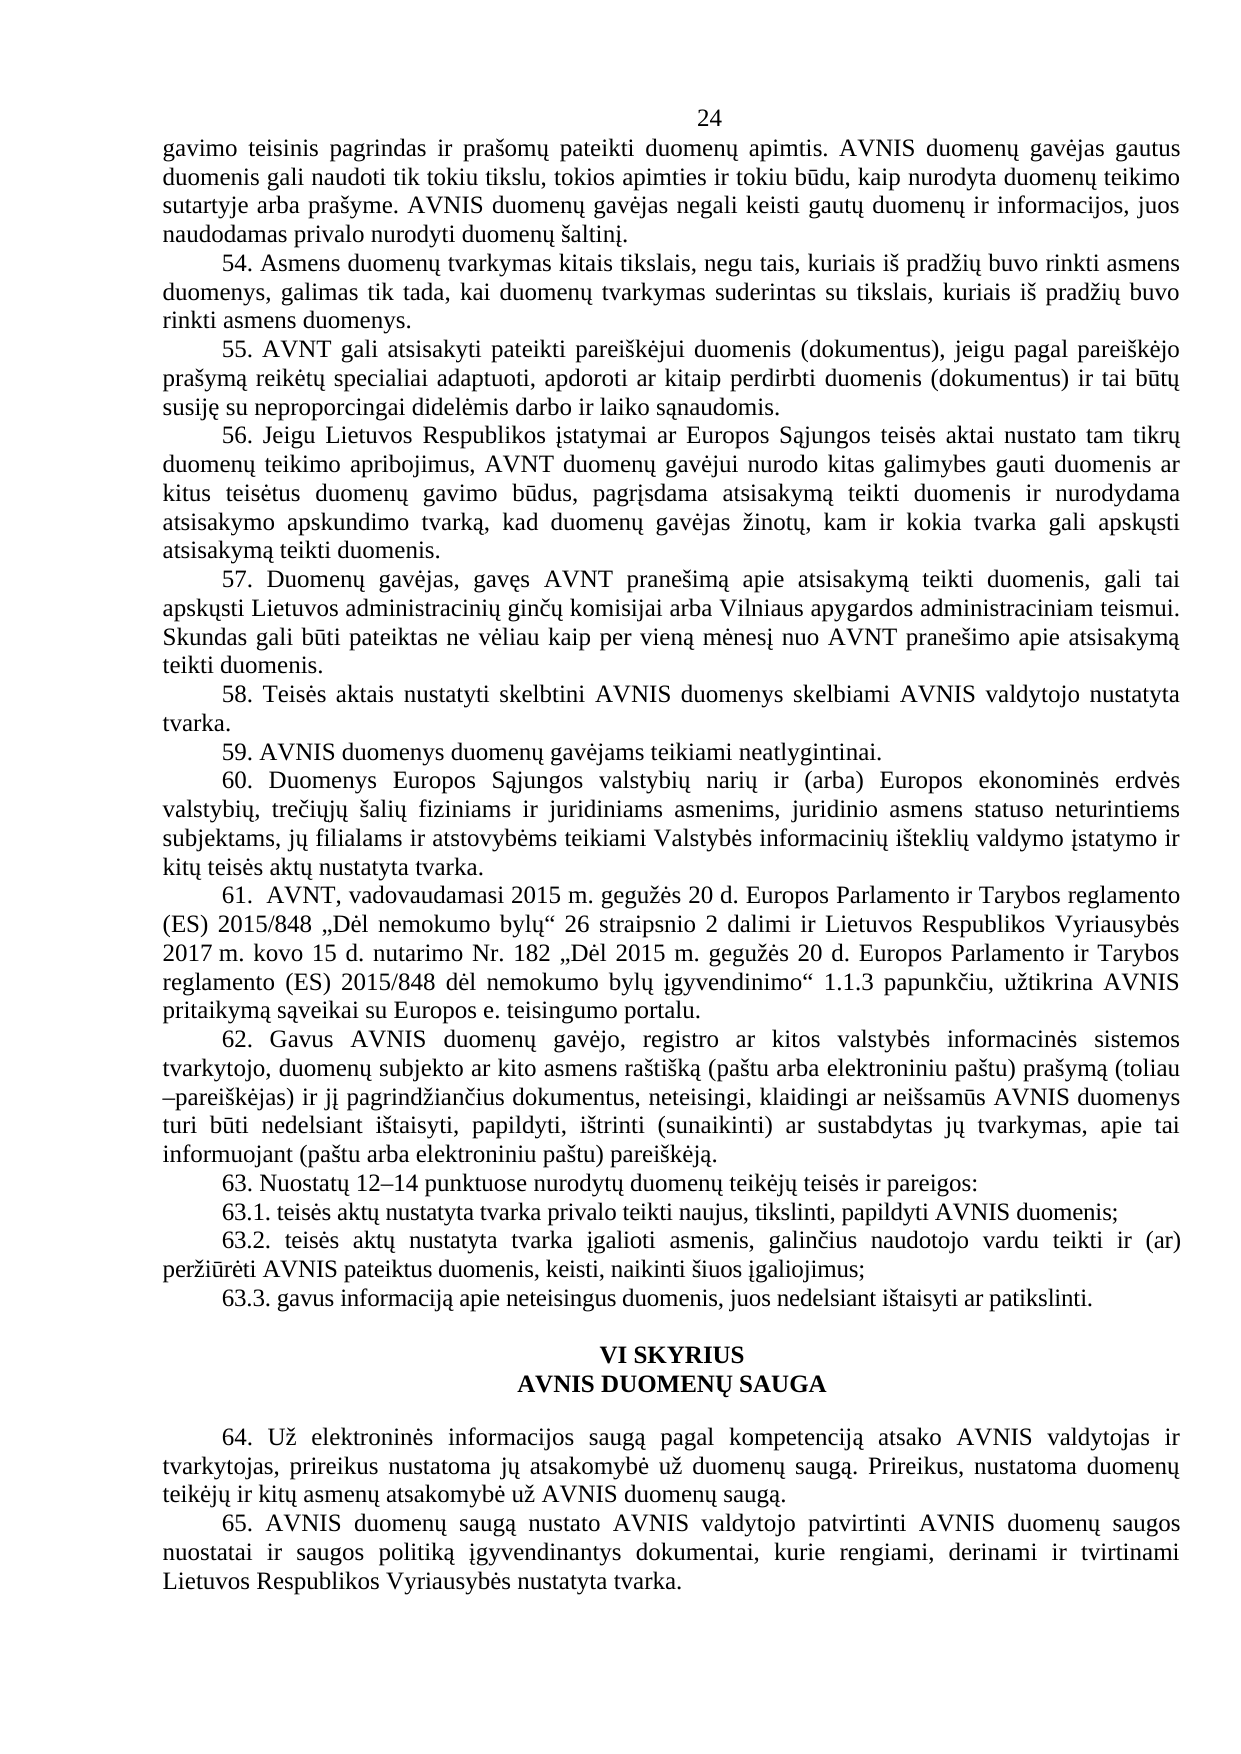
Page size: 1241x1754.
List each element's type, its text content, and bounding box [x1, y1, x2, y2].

text VI SKYRIUS [162, 1340, 1181, 1369]
text 54. Asmens duomenų tvarkymas kitais tikslais, negu tais, kuriais iš pradžių buvo rinkti asmens duomenys, galimas tik tada, kai duomenų tvarkymas suderintas su tikslais, kuriais iš pradžių buvo rinkti asmens duomenys. [162, 248, 1181, 334]
text 65. AVNIS duomenų saugą nustato AVNIS valdytojo patvirtinti AVNIS duomenų saugos nuostatai ir saugos politiką įgyvendinantys dokumentai, kurie rengiami, derinami ir tvirtinami Lietuvos Respublikos Vyriausybės nustatyta tvarka. [162, 1508, 1181, 1594]
text gavimo teisinis pagrindas ir prašomų pateikti duomenų apimtis. AVNIS duomenų gavėjas gautus duomenis gali naudoti tik tokiu tikslu, tokios apimties ir tokiu būdu, kaip nurodyta duomenų teikimo sutartyje arba prašyme. AVNIS duomenų gavėjas negali keisti gautų duomenų ir informacijos, juos naudodamas privalo nurodyti duomenų šaltinį. [162, 133, 1181, 248]
text 60. Duomenys Europos Sąjungos valstybių narių ir (arba) Europos ekonominės erdvės valstybių, trečiųjų šalių fiziniams ir juridiniams asmenims, juridinio asmens statuso neturintiems subjektams, jų filialams ir atstovybėms teikiami Valstybės informacinių išteklių valdymo įstatymo ir kitų teisės aktų nustatyta tvarka. [162, 765, 1181, 880]
text AVNIS DUOMENŲ SAUGA [162, 1369, 1181, 1398]
text 62. Gavus AVNIS duomenų gavėjo, registro ar kitos valstybės informacinės sistemos tvarkytojo, duomenų subjekto ar kito asmens raštišką (paštu arba elektroniniu paštu) prašymą (toliau –pareiškėjas) ir jį pagrindžiančius dokumentus, neteisingi, klaidingi ar neišsamūs AVNIS duomenys turi būti nedelsiant ištaisyti, papildyti, ištrinti (sunaikinti) ar sustabdytas jų tvarkymas, apie tai informuojant (paštu arba elektroniniu paštu) pareiškėją. [162, 1024, 1181, 1168]
text 64. Už elektroninės informacijos saugą pagal kompetenciją atsako AVNIS valdytojas ir tvarkytojas, prireikus nustatoma jų atsakomybė už duomenų saugą. Prireikus, nustatoma duomenų teikėjų ir kitų asmenų atsakomybė už AVNIS duomenų saugą. [162, 1422, 1181, 1508]
text 63.1. teisės aktų nustatyta tvarka privalo teikti naujus, tikslinti, papildyti AVNIS duomenis; [162, 1197, 1181, 1225]
text 61. AVNT, vadovaudamasi 2015 m. gegužės 20 d. Europos Parlamento ir Tarybos reglamento (ES) 2015/848 „Dėl nemokumo bylų“ 26 straipsnio 2 dalimi ir Lietuvos Respublikos Vyriausybės 2017 m. kovo 15 d. nutarimo Nr. 182 „Dėl 2015 m. gegužės 20 d. Europos Parlamento ir Tarybos reglamento (ES) 2015/848 dėl nemokumo bylų įgyvendinimo“ 1.1.3 papunkčiu, užtikrina AVNIS pritaikymą sąveikai su Europos e. teisingumo portalu. [162, 880, 1181, 1024]
text 59. AVNIS duomenys duomenų gavėjams teikiami neatlygintinai. [162, 737, 1181, 765]
text 55. AVNT gali atsisakyti pateikti pareiškėjui duomenis (dokumentus), jeigu pagal pareiškėjo prašymą reikėtų specialiai adaptuoti, apdoroti ar kitaip perdirbti duomenis (dokumentus) ir tai būtų susiję su neproporcingai didelėmis darbo ir laiko sąnaudomis. [162, 334, 1181, 420]
text 63. Nuostatų 12–14 punktuose nurodytų duomenų teikėjų teisės ir pareigos: [162, 1168, 1181, 1197]
text 57. Duomenų gavėjas, gavęs AVNT pranešimą apie atsisakymą teikti duomenis, gali tai apskųsti Lietuvos administracinių ginčų komisijai arba Vilniaus apygardos administraciniam teismui. Skundas gali būti pateiktas ne vėliau kaip per vieną mėnesį nuo AVNT pranešimo apie atsisakymą teikti duomenis. [162, 564, 1181, 679]
text 56. Jeigu Lietuvos Respublikos įstatymai ar Europos Sąjungos teisės aktai nustato tam tikrų duomenų teikimo apribojimus, AVNT duomenų gavėjui nurodo kitas galimybes gauti duomenis ar kitus teisėtus duomenų gavimo būdus, pagrįsdama atsisakymą teikti duomenis ir nurodydama atsisakymo apskundimo tvarką, kad duomenų gavėjas žinotų, kam ir kokia tvarka gali apskųsti atsisakymą teikti duomenis. [162, 420, 1181, 564]
text 58. Teisės aktais nustatyti skelbtini AVNIS duomenys skelbiami AVNIS valdytojo nustatyta tvarka. [162, 679, 1181, 737]
text 63.3. gavus informaciją apie neteisingus duomenis, juos nedelsiant ištaisyti ar patikslinti. [162, 1283, 1181, 1312]
text 63.2. teisės aktų nustatyta tvarka įgalioti asmenis, galinčius naudotojo vardu teikti ir (ar) peržiūrėti AVNIS pateiktus duomenis, keisti, naikinti šiuos įgaliojimus; [162, 1225, 1181, 1283]
